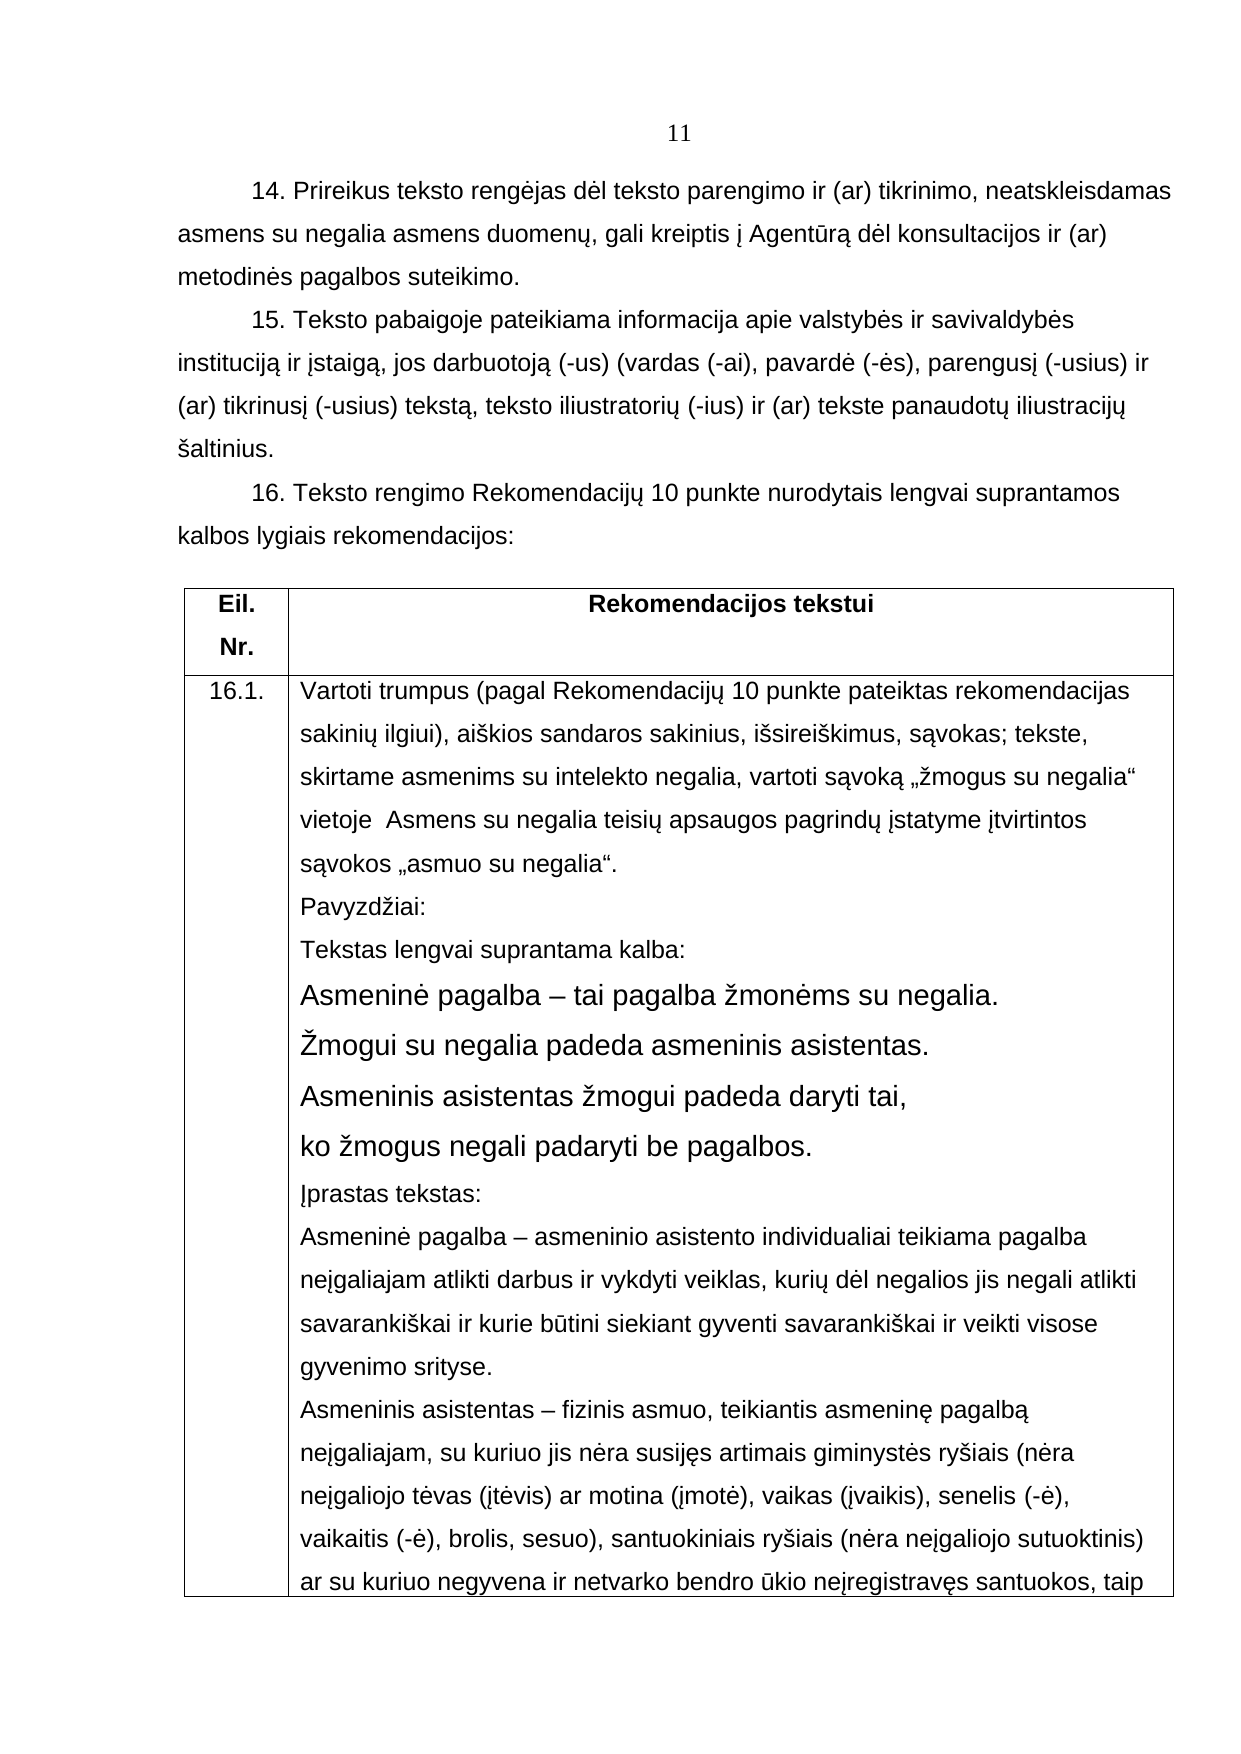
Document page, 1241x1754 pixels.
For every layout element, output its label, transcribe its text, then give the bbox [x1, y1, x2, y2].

table_header Eil. Nr. [185, 589, 288, 675]
text 16. Teksto rengimo Rekomendacijų 10 punkte nurodytais lengvai suprantamos kalbos lygiais rekomendacijos: [177, 477, 1181, 549]
table_header Rekomendacijos tekstui [289, 589, 1173, 675]
text 14. Prireikus teksto rengėjas dėl teksto parengimo ir (ar) tikrinimo, neatskleisdamas asmens su negalia asmens duomenų, gali kreiptis į Agentūrą dėl konsultacijos ir (ar) metodinės pagalbos suteikimo. [177, 176, 1181, 291]
table_cell Vartoti trumpus (pagal Rekomendacijų 10 punkte pateiktas rekomendacijas sakinių ilgiui), aiškios sandaros sakinius, išsireiškimus, sąvokas; tekste, skirtame asmenims su intelekto negalia, vartoti sąvoką „žmogus su negalia“ vietoje Asmens su negalia teisių apsaugos pagrindų įstatyme įtvirtintos sąvokos „asmuo su negalia“. Pavyzdžiai: Tekstas lengvai suprantama kalba: Asmeninė pagalba – tai pagalba žmonėms su negalia. Žmogui su negalia padeda asmeninis asistentas. Asmeninis asistentas žmogui padeda daryti tai, ko žmogus negali padaryti be pagalbos. Įprastas tekstas: Asmeninė pagalba – asmeninio asistento individualiai teikiama pagalba neįgaliajam atlikti darbus ir vykdyti veiklas, kurių dėl negalios jis negali atlikti savarankiškai ir kurie būtini siekiant gyventi savarankiškai ir veikti visose gyvenimo srityse. Asmeninis asistentas – fizinis asmuo, teikiantis asmeninę pagalbą neįgaliajam, su kuriuo jis nėra susijęs artimais giminystės ryšiais (nėra neįgaliojo tėvas (įtėvis) ar motina (įmotė), vaikas (įvaikis), senelis (-ė), vaikaitis (-ė), brolis, sesuo), santuokiniais ryšiais (nėra neįgaliojo sutuoktinis) ar su kuriuo negyvena ir netvarko bendro ūkio neįregistravęs santuokos, taip [289, 676, 1173, 1596]
table_cell 16.1. [185, 676, 288, 1596]
text 15. Teksto pabaigoje pateikiama informacija apie valstybės ir savivaldybės instituciją ir įstaigą, jos darbuotoją (-us) (vardas (-ai), pavardė (-ės), parengusį (-usius) ir (ar) tikrinusį (-usius) tekstą, teksto iliustratorių (-ius) ir (ar) tekste panaudotų iliustracijų šaltinius. [177, 305, 1181, 463]
